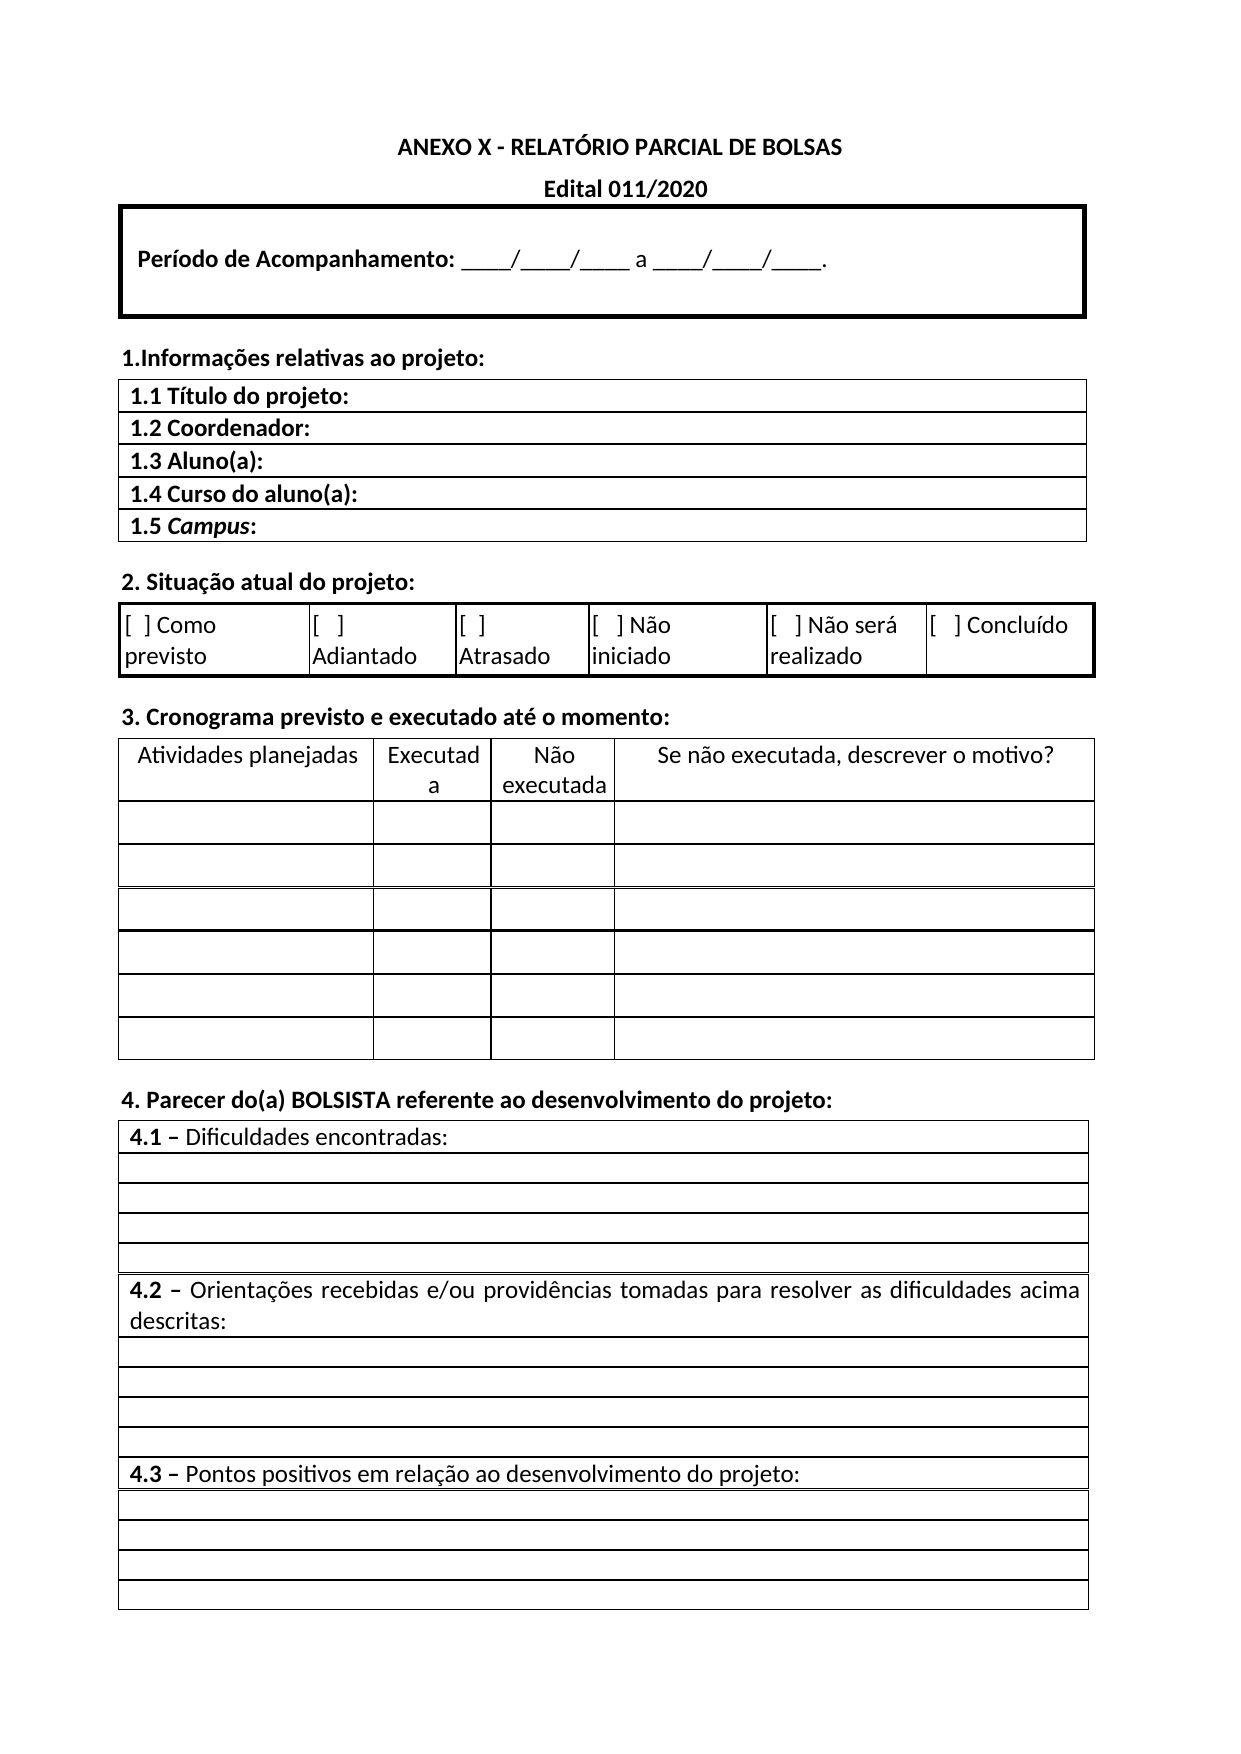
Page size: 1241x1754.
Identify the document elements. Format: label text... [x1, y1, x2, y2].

text Edital 011/2020 [118, 174, 1122, 204]
text 3. Cronograma previsto e executado até o momento: [121, 701, 1122, 732]
text 2. Situação atual do projeto: [121, 566, 1122, 596]
table_cell [374, 845, 490, 886]
table_cell [615, 845, 1094, 886]
table_header [ ] Como previsto [121, 605, 309, 674]
table_cell 4.2 – Orientações recebidas e/ou providências tomadas para resolver as dificuldades acima descritas: [119, 1275, 1088, 1336]
table_header [ ] Adiantado [310, 605, 455, 674]
table_cell [119, 932, 373, 973]
table_cell [119, 1581, 1088, 1609]
table_cell [119, 802, 373, 843]
table_cell [119, 1338, 1088, 1366]
table_cell [119, 1018, 373, 1059]
table_cell [615, 932, 1094, 973]
text 4. Parecer do(a) BOLSISTA referente ao desenvolvimento do projeto: [121, 1084, 1122, 1114]
table_cell [119, 1491, 1088, 1519]
table_cell [119, 1244, 1088, 1272]
table_cell [492, 1018, 614, 1059]
table_cell 1.2 Coordenador: [119, 413, 1086, 443]
table_header Se não executada, descrever o motivo? [615, 739, 1094, 800]
table_cell [492, 802, 614, 843]
table_cell 1.3 Aluno(a): [119, 445, 1086, 476]
table_cell [374, 1018, 490, 1059]
table_cell [119, 975, 373, 1016]
table_cell [119, 1521, 1088, 1549]
table_cell [492, 889, 614, 929]
table_header Não executada [492, 739, 614, 800]
table_cell 1.4 Curso do aluno(a): [119, 478, 1086, 508]
text ANEXO X - RELATÓRIO PARCIAL DE BOLSAS [118, 131, 1122, 161]
table_cell [119, 1214, 1088, 1242]
text 1.Informações relativas ao projeto: [121, 342, 1122, 373]
table_cell [492, 845, 614, 886]
table_cell [119, 1368, 1088, 1396]
table_cell [374, 802, 490, 843]
table_cell [615, 975, 1094, 1016]
table_cell [119, 845, 373, 886]
table_cell [492, 975, 614, 1016]
table_header Atividades planejadas [119, 739, 373, 800]
table_cell [374, 932, 490, 973]
table_header [ ] Não será realizado [768, 605, 926, 674]
table_cell [374, 889, 490, 929]
table_cell [615, 1018, 1094, 1059]
table_cell [374, 975, 490, 1016]
table_header Executada [374, 739, 490, 800]
table_cell [119, 1551, 1088, 1579]
table_cell 1.5 Campus: [119, 510, 1086, 541]
table_cell [615, 802, 1094, 843]
table_cell [615, 889, 1094, 929]
table_cell [119, 1184, 1088, 1212]
table_header 4.1 – Dificuldades encontradas: [119, 1121, 1088, 1152]
table_cell [119, 1154, 1088, 1182]
table_header [ ] Atrasado [457, 605, 588, 674]
table_header Período de Acompanhamento: ____/____/____ a ____/____/____. [123, 209, 1082, 314]
table_cell [119, 1398, 1088, 1426]
table_header [ ] Concluído [927, 605, 1092, 674]
table_cell [119, 889, 373, 929]
table_cell [119, 1428, 1088, 1456]
table_cell [492, 932, 614, 973]
table_header 1.1 Título do projeto: [119, 380, 1086, 411]
table_header [ ] Não iniciado [590, 605, 766, 674]
table_cell 4.3 – Pontos positivos em relação ao desenvolvimento do projeto: [119, 1458, 1088, 1488]
